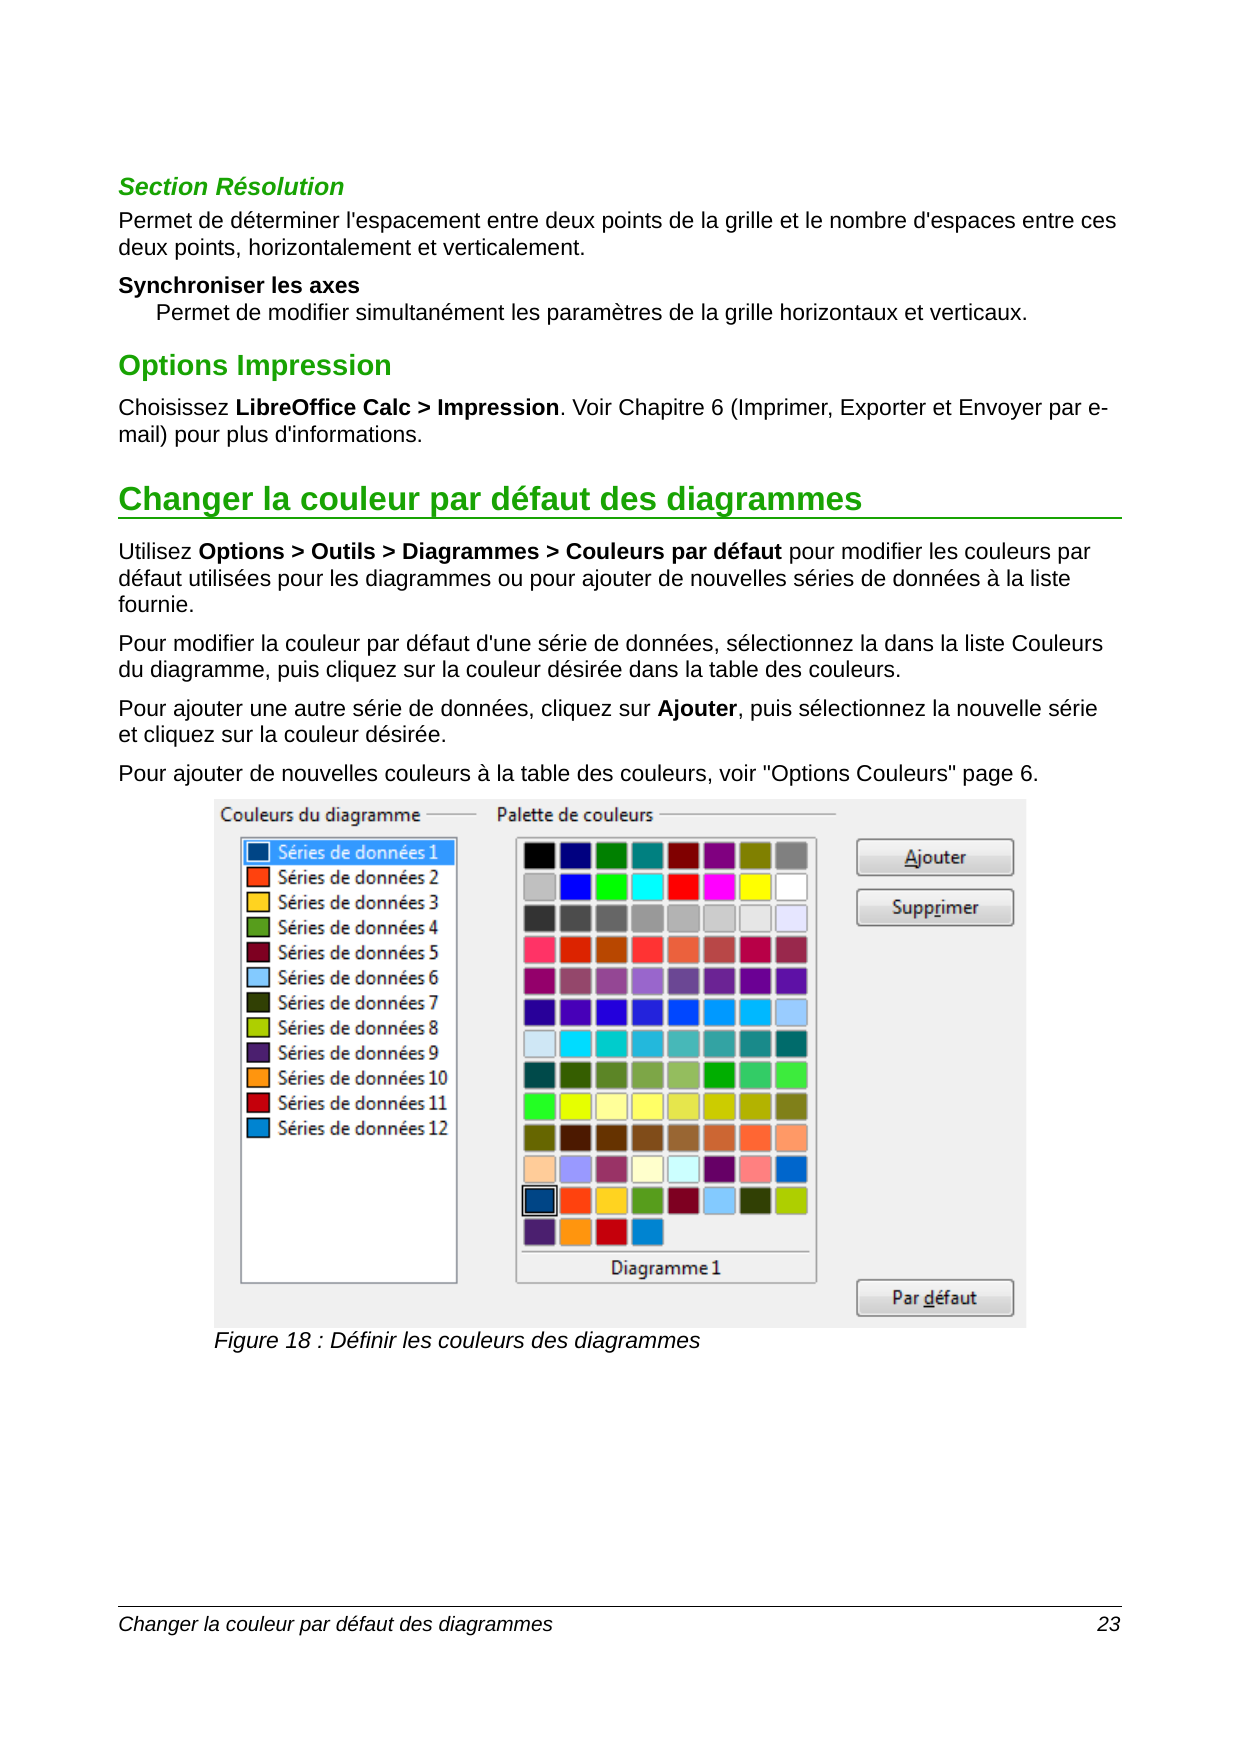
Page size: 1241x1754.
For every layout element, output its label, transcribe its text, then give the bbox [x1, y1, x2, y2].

text Pour modifier la couleur par défaut d'une série de données, sélectionnez la dans la liste Couleurs du diagramme, puis cliquez sur la couleur désirée dans la table des couleurs. [118, 630, 1122, 682]
text Pour ajouter une autre série de données, cliquez sur Ajouter, puis sélectionnez la nouvelle série et cliquez sur la couleur désirée. [118, 695, 1122, 748]
subtitle Changer la couleur par défaut des diagrammes [118, 479, 1122, 517]
text Pour ajouter de nouvelles couleurs à la table des couleurs, voir "Options Couleurs" page 6. [118, 760, 1122, 786]
picture [214, 799, 1027, 1328]
text Figure 18 : Définir les couleurs des diagrammes [214, 1328, 1026, 1353]
subtitle Section Résolution [118, 172, 1122, 201]
text Synchroniser les axes [118, 272, 1122, 299]
text Utilisez Options > Outils > Diagrammes > Couleurs par défaut pour modifier les couleurs par défaut utilisées pour les diagrammes ou pour ajouter de nouvelles séries de données à la liste fournie. [118, 538, 1122, 617]
text Permet de modifier simultanément les paramètres de la grille horizontaux et verticaux. [156, 299, 1122, 325]
text Choisissez LibreOffice Calc > Impression. Voir Chapitre 6 (Imprimer, Exporter et Envoyer par e-mail) pour plus d'informations. [118, 394, 1122, 447]
subtitle Options Impression [118, 348, 1122, 382]
text Permet de déterminer l'espacement entre deux points de la grille et le nombre d'espaces entre ces deux points, horizontalement et verticalement. [118, 207, 1122, 260]
